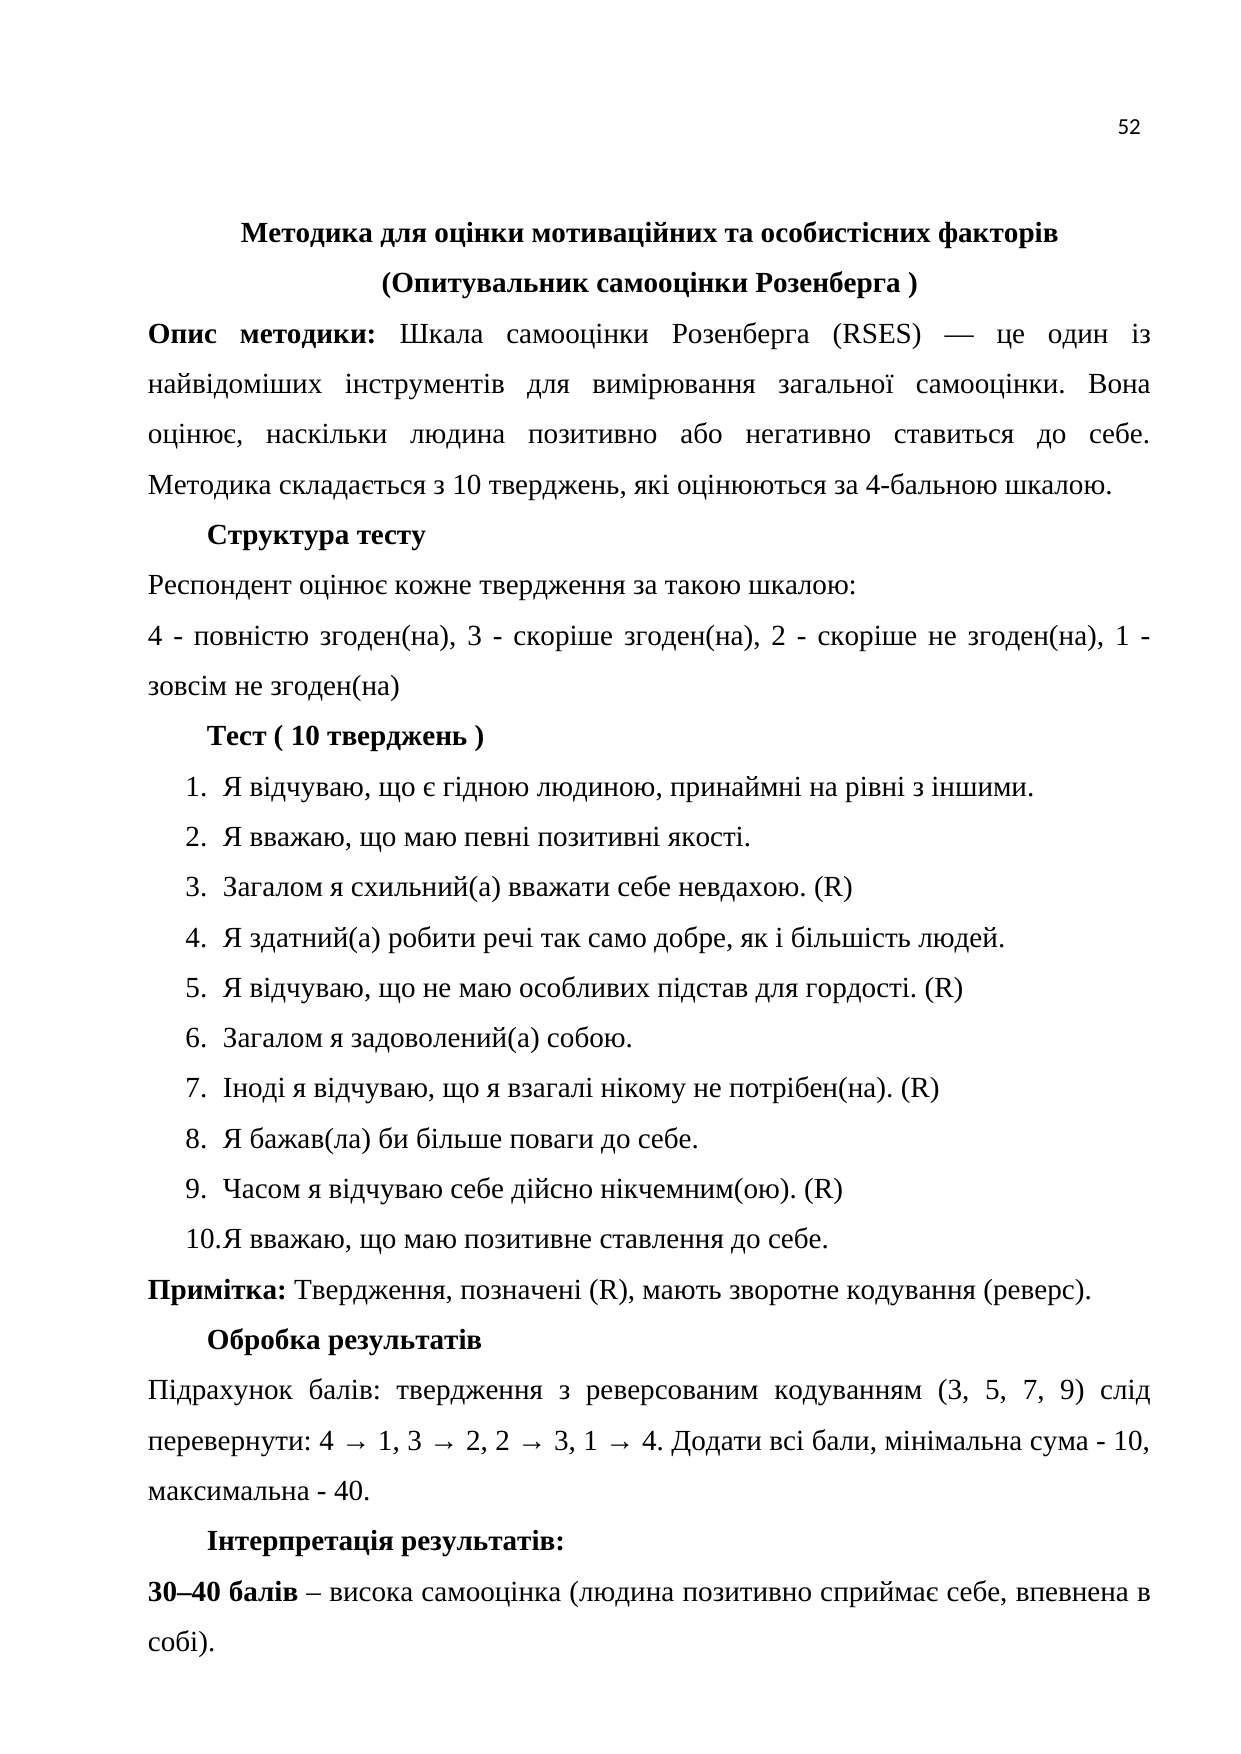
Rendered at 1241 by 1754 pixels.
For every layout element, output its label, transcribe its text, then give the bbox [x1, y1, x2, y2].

list Я бажав(ла) би більше поваги до себе. [185, 1121, 1152, 1154]
list Часом я відчуваю себе дійсно нікчемним(ою). (R) [185, 1171, 1152, 1205]
list Я відчуваю, що не маю особливих підстав для гордості. (R) [185, 970, 1152, 1003]
list Іноді я відчуваю, що я взагалі нікому не потрібен(на). (R) [185, 1071, 1152, 1104]
text Обробка результатів [148, 1322, 1152, 1356]
list Я вважаю, що маю позитивне ставлення до себе. [185, 1222, 1152, 1255]
text Структура тесту [148, 517, 1152, 551]
text Примітка: Твердження, позначені (R), мають зворотне кодування (реверс). [148, 1272, 1152, 1305]
text 30–40 балів – висока самооцінка (людина позитивно сприймає себе, впевнена в собі). [148, 1574, 1152, 1658]
list Загалом я задоволений(а) собою. [185, 1020, 1152, 1054]
list Загалом я схильний(а) вважати себе невдахою. (R) [185, 869, 1152, 903]
text Підрахунок балів: твердження з реверсованим кодуванням (3, 5, 7, 9) слід перевернути: 4 → 1, 3 → 2, 2 → 3, 1 → 4. Додати всі бали, мінімальна сума - 10, максимальна - 40. [148, 1372, 1152, 1507]
text Опис методики: Шкала самооцінки Розенберга (RSES) — це один із найвідоміших інструментів для вимірювання загальної самооцінки. Вона оцінює, наскільки людина позитивно або негативно ставиться до себе. Методика складається з 10 тверджень, які оцінюються за 4-бальною шкалою. [148, 316, 1152, 500]
text Інтерпретація результатів: [148, 1523, 1152, 1557]
text Тест ( 10 тверджень ) [148, 718, 1152, 752]
text 4 - повністю згоден(на), 3 - скоріше згоден(на), 2 - скоріше не згоден(на), 1 - зовсім не згоден(на) [148, 618, 1152, 702]
list Я відчуваю, що є гідною людиною, принаймні на рівні з іншими. [185, 769, 1152, 802]
text Методика для оцінки мотиваційних та особистісних факторів (Опитувальник самооцінки Розенберга ) [148, 215, 1152, 299]
text Респондент оцінює кожне твердження за такою шкалою: [148, 567, 1152, 601]
list Я здатний(а) робити речі так само добре, як і більшість людей. [185, 920, 1152, 953]
list Я вважаю, що маю певні позитивні якості. [185, 819, 1152, 853]
